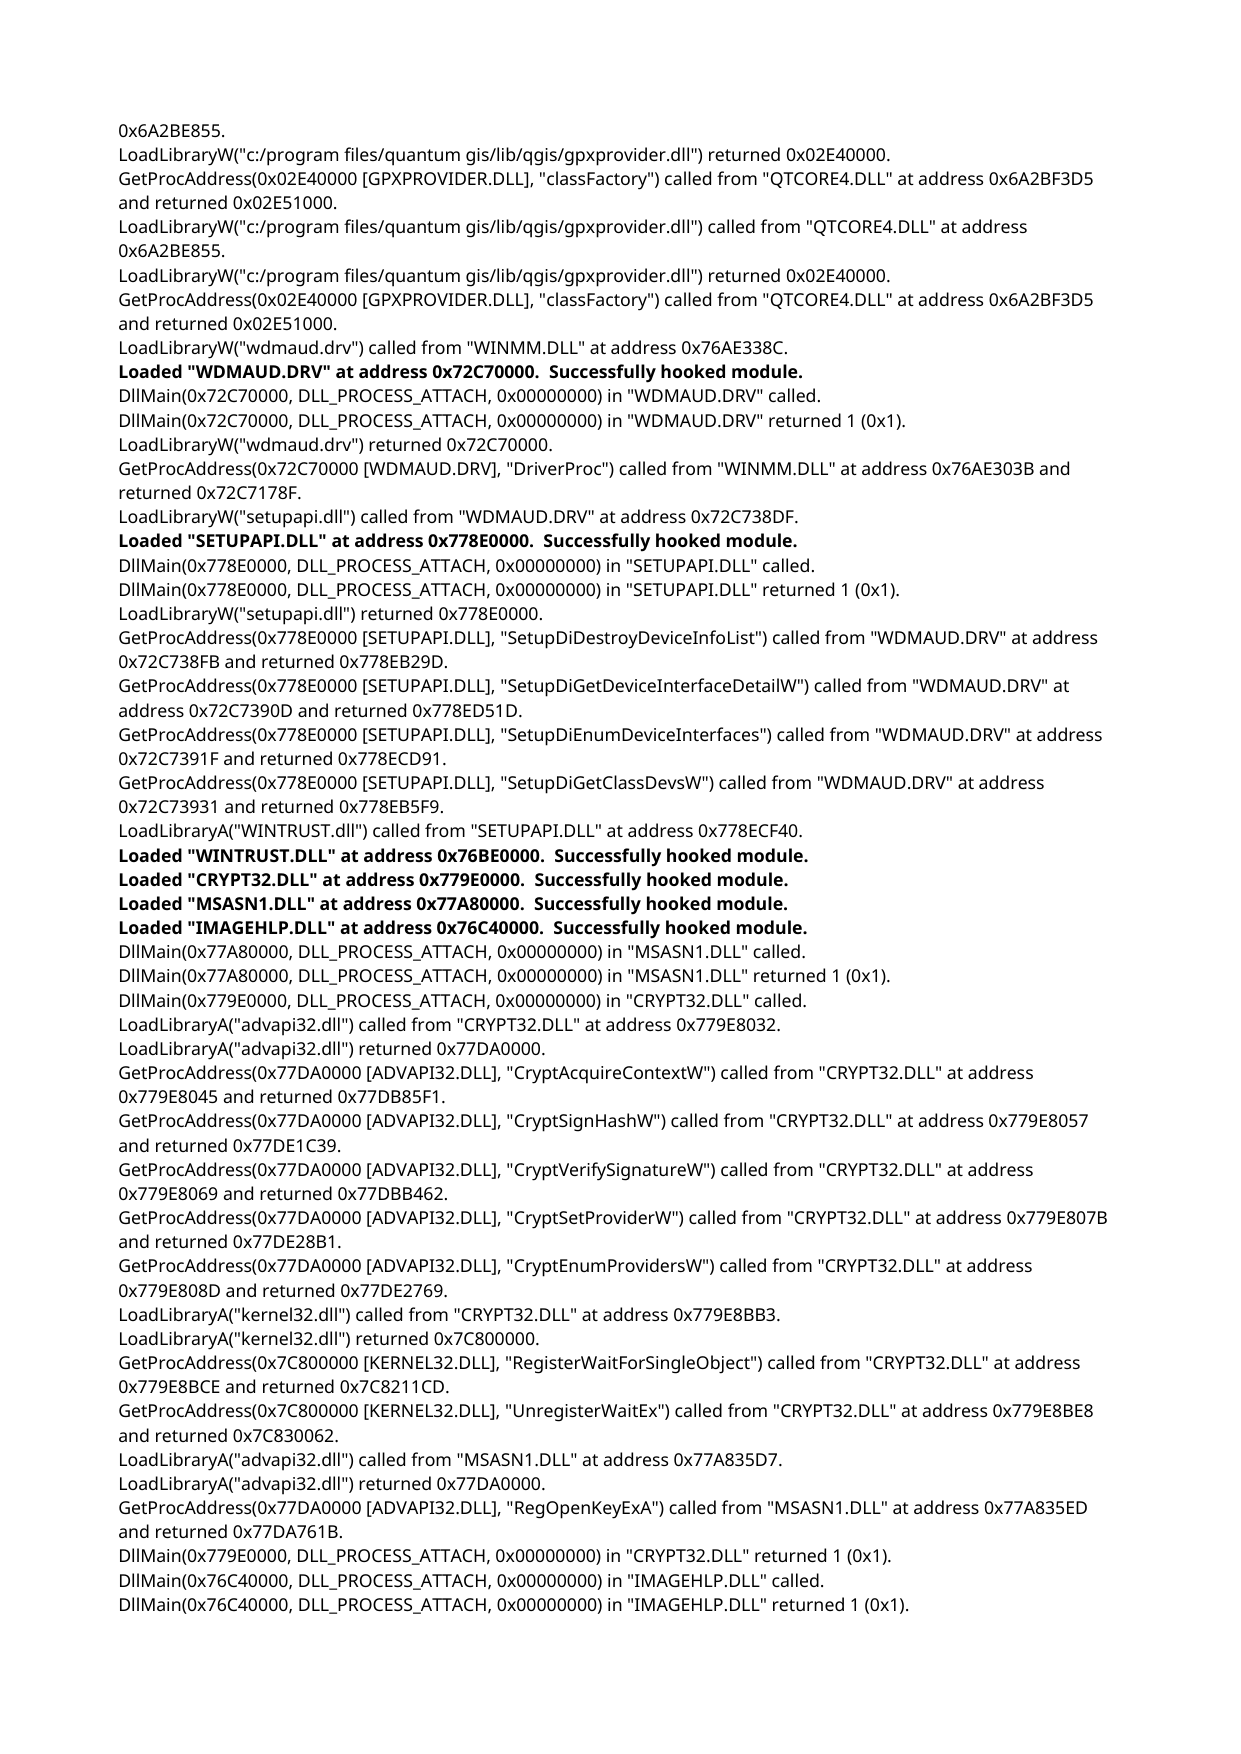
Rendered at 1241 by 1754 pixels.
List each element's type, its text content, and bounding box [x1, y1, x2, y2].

text DllMain(0x779E0000, DLL_PROCESS_ATTACH, 0x00000000) in "CRYPT32.DLL" called. [118, 988, 1122, 1012]
text LoadLibraryA("advapi32.dll") returned 0x77DA0000. [118, 1471, 1122, 1496]
text DllMain(0x779E0000, DLL_PROCESS_ATTACH, 0x00000000) in "CRYPT32.DLL" returned 1 (0x1). [118, 1544, 1122, 1568]
text GetProcAddress(0x7C800000 [KERNEL32.DLL], "UnregisterWaitEx") called from "CRYPT32.DLL" at address 0x779E8BE8 and returned 0x7C830062. [118, 1399, 1122, 1447]
text DllMain(0x778E0000, DLL_PROCESS_ATTACH, 0x00000000) in "SETUPAPI.DLL" called. [118, 553, 1122, 577]
text Loaded "WINTRUST.DLL" at address 0x76BE0000. Successfully hooked module. [118, 843, 1122, 867]
text Loaded "SETUPAPI.DLL" at address 0x778E0000. Successfully hooked module. [118, 529, 1122, 553]
text GetProcAddress(0x7C800000 [KERNEL32.DLL], "RegisterWaitForSingleObject") called from "CRYPT32.DLL" at address 0x779E8BCE and returned 0x7C8211CD. [118, 1351, 1122, 1399]
text LoadLibraryW("setupapi.dll") called from "WDMAUD.DRV" at address 0x72C738DF. [118, 505, 1122, 529]
text GetProcAddress(0x77DA0000 [ADVAPI32.DLL], "CryptSignHashW") called from "CRYPT32.DLL" at address 0x779E8057 and returned 0x77DE1C39. [118, 1109, 1122, 1157]
text LoadLibraryW("c:/program files/quantum gis/lib/qgis/gpxprovider.dll") called from "QTCORE4.DLL" at address 0x6A2BE855. [118, 215, 1122, 263]
text LoadLibraryA("kernel32.dll") called from "CRYPT32.DLL" at address 0x779E8BB3. [118, 1302, 1122, 1326]
text GetProcAddress(0x77DA0000 [ADVAPI32.DLL], "RegOpenKeyExA") called from "MSASN1.DLL" at address 0x77A835ED and returned 0x77DA761B. [118, 1496, 1122, 1544]
text GetProcAddress(0x778E0000 [SETUPAPI.DLL], "SetupDiEnumDeviceInterfaces") called from "WDMAUD.DRV" at address 0x72C7391F and returned 0x778ECD91. [118, 722, 1122, 771]
text DllMain(0x72C70000, DLL_PROCESS_ATTACH, 0x00000000) in "WDMAUD.DRV" called. [118, 384, 1122, 408]
text 0x6A2BE855. [118, 118, 1122, 142]
text LoadLibraryW("wdmaud.drv") called from "WINMM.DLL" at address 0x76AE338C. [118, 336, 1122, 360]
text LoadLibraryW("c:/program files/quantum gis/lib/qgis/gpxprovider.dll") returned 0x02E40000. [118, 142, 1122, 166]
text LoadLibraryA("advapi32.dll") called from "MSASN1.DLL" at address 0x77A835D7. [118, 1447, 1122, 1471]
text GetProcAddress(0x77DA0000 [ADVAPI32.DLL], "CryptAcquireContextW") called from "CRYPT32.DLL" at address 0x779E8045 and returned 0x77DB85F1. [118, 1061, 1122, 1109]
text Loaded "WDMAUD.DRV" at address 0x72C70000. Successfully hooked module. [118, 360, 1122, 384]
text Loaded "MSASN1.DLL" at address 0x77A80000. Successfully hooked module. [118, 891, 1122, 916]
text GetProcAddress(0x02E40000 [GPXPROVIDER.DLL], "classFactory") called from "QTCORE4.DLL" at address 0x6A2BF3D5 and returned 0x02E51000. [118, 287, 1122, 336]
text GetProcAddress(0x77DA0000 [ADVAPI32.DLL], "CryptEnumProvidersW") called from "CRYPT32.DLL" at address 0x779E808D and returned 0x77DE2769. [118, 1254, 1122, 1302]
text LoadLibraryA("kernel32.dll") returned 0x7C800000. [118, 1326, 1122, 1351]
text Loaded "CRYPT32.DLL" at address 0x779E0000. Successfully hooked module. [118, 867, 1122, 891]
text GetProcAddress(0x77DA0000 [ADVAPI32.DLL], "CryptVerifySignatureW") called from "CRYPT32.DLL" at address 0x779E8069 and returned 0x77DBB462. [118, 1157, 1122, 1206]
text GetProcAddress(0x778E0000 [SETUPAPI.DLL], "SetupDiDestroyDeviceInfoList") called from "WDMAUD.DRV" at address 0x72C738FB and returned 0x778EB29D. [118, 626, 1122, 674]
text LoadLibraryW("c:/program files/quantum gis/lib/qgis/gpxprovider.dll") returned 0x02E40000. [118, 263, 1122, 287]
text LoadLibraryW("setupapi.dll") returned 0x778E0000. [118, 601, 1122, 626]
text DllMain(0x778E0000, DLL_PROCESS_ATTACH, 0x00000000) in "SETUPAPI.DLL" returned 1 (0x1). [118, 577, 1122, 601]
text LoadLibraryA("advapi32.dll") returned 0x77DA0000. [118, 1036, 1122, 1061]
text GetProcAddress(0x02E40000 [GPXPROVIDER.DLL], "classFactory") called from "QTCORE4.DLL" at address 0x6A2BF3D5 and returned 0x02E51000. [118, 166, 1122, 215]
text LoadLibraryA("WINTRUST.dll") called from "SETUPAPI.DLL" at address 0x778ECF40. [118, 819, 1122, 843]
text Loaded "IMAGEHLP.DLL" at address 0x76C40000. Successfully hooked module. [118, 916, 1122, 940]
text GetProcAddress(0x778E0000 [SETUPAPI.DLL], "SetupDiGetClassDevsW") called from "WDMAUD.DRV" at address 0x72C73931 and returned 0x778EB5F9. [118, 771, 1122, 819]
text DllMain(0x77A80000, DLL_PROCESS_ATTACH, 0x00000000) in "MSASN1.DLL" returned 1 (0x1). [118, 964, 1122, 988]
text DllMain(0x76C40000, DLL_PROCESS_ATTACH, 0x00000000) in "IMAGEHLP.DLL" called. [118, 1568, 1122, 1592]
text LoadLibraryA("advapi32.dll") called from "CRYPT32.DLL" at address 0x779E8032. [118, 1012, 1122, 1036]
text GetProcAddress(0x72C70000 [WDMAUD.DRV], "DriverProc") called from "WINMM.DLL" at address 0x76AE303B and returned 0x72C7178F. [118, 456, 1122, 505]
text DllMain(0x76C40000, DLL_PROCESS_ATTACH, 0x00000000) in "IMAGEHLP.DLL" returned 1 (0x1). [118, 1592, 1122, 1616]
text GetProcAddress(0x77DA0000 [ADVAPI32.DLL], "CryptSetProviderW") called from "CRYPT32.DLL" at address 0x779E807B and returned 0x77DE28B1. [118, 1206, 1122, 1254]
text GetProcAddress(0x778E0000 [SETUPAPI.DLL], "SetupDiGetDeviceInterfaceDetailW") called from "WDMAUD.DRV" at address 0x72C7390D and returned 0x778ED51D. [118, 674, 1122, 722]
text DllMain(0x72C70000, DLL_PROCESS_ATTACH, 0x00000000) in "WDMAUD.DRV" returned 1 (0x1). [118, 408, 1122, 432]
text DllMain(0x77A80000, DLL_PROCESS_ATTACH, 0x00000000) in "MSASN1.DLL" called. [118, 940, 1122, 964]
text LoadLibraryW("wdmaud.drv") returned 0x72C70000. [118, 432, 1122, 456]
